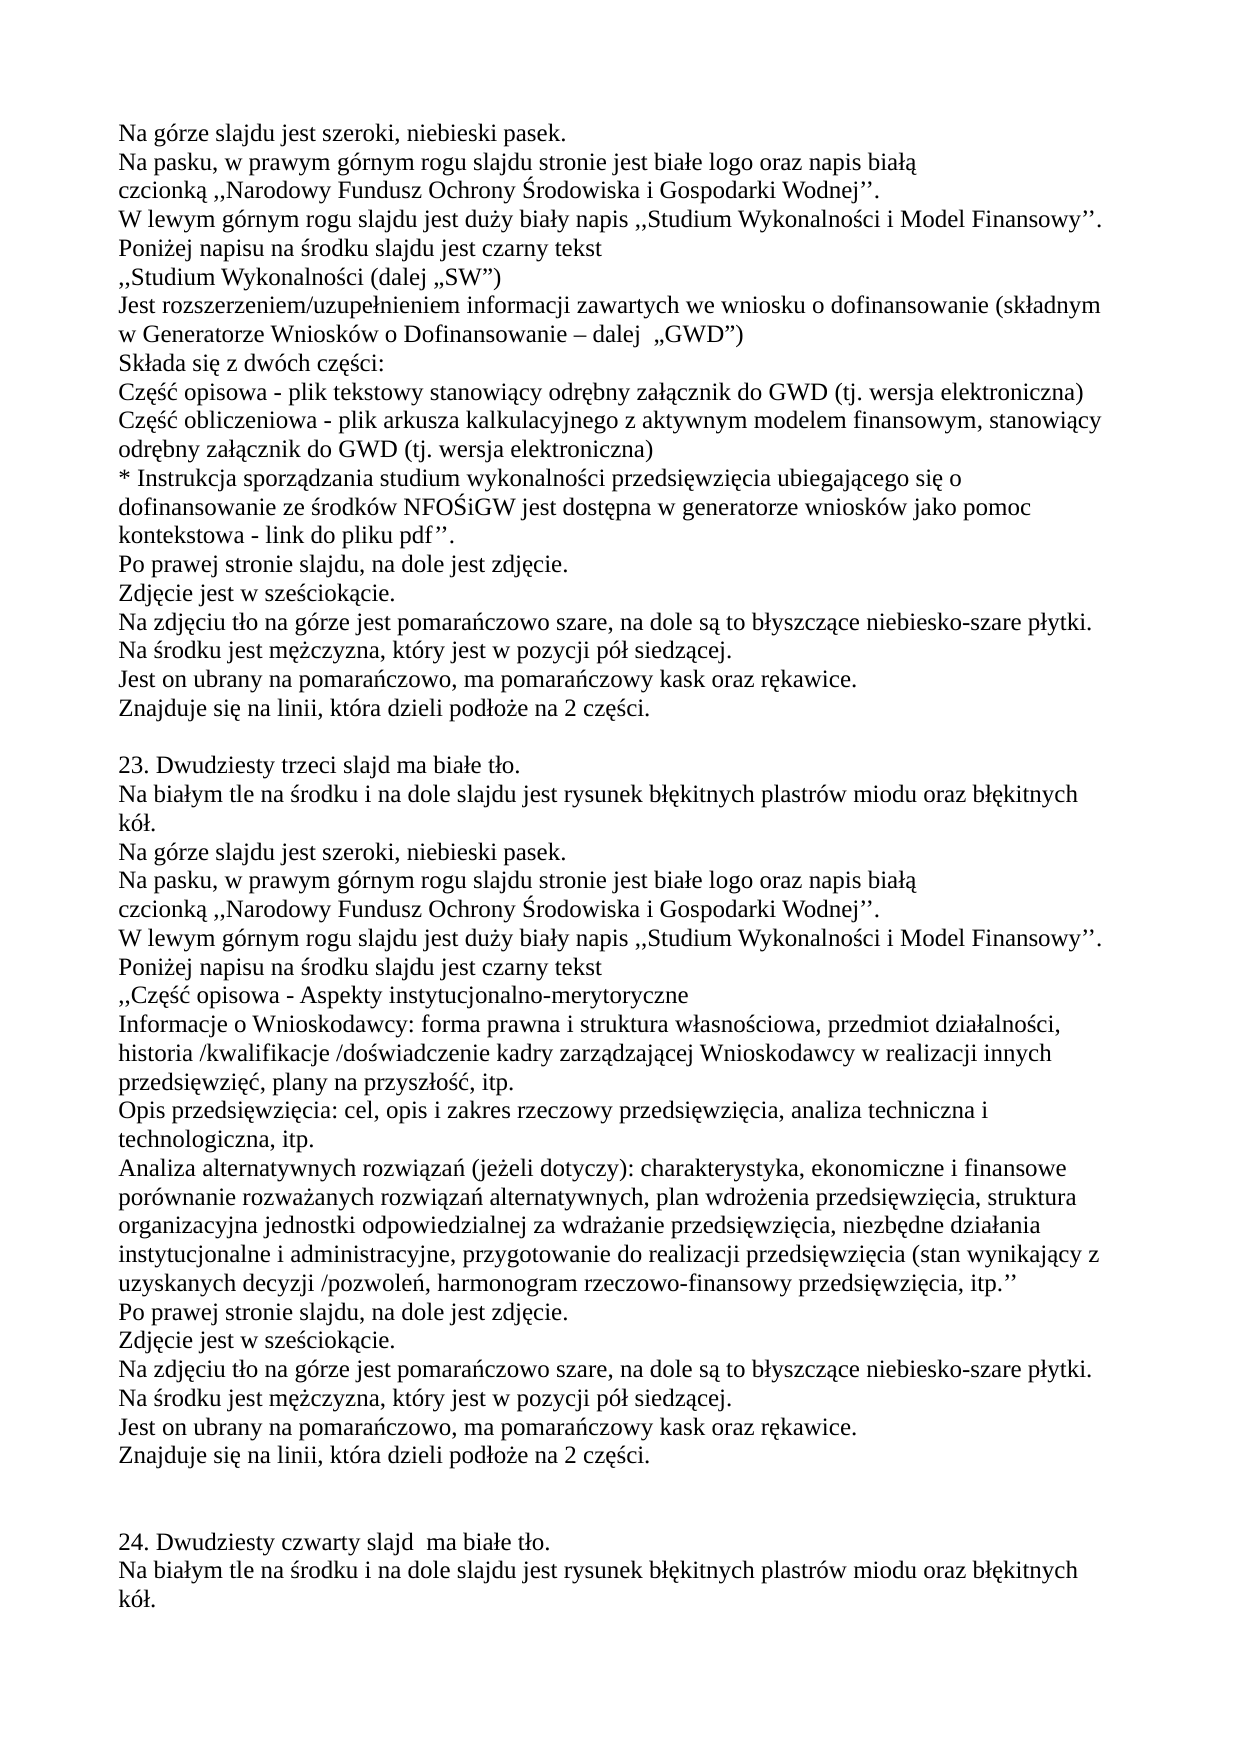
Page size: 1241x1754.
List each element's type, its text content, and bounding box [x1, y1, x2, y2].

text ,,Studium Wykonalności (dalej „SW”) [118, 262, 1122, 291]
text Na białym tle na środku i na dole slajdu jest rysunek błękitnych plastrów miodu oraz błękitnych kół. [118, 1556, 1122, 1613]
text ,,Część opisowa - Aspekty instytucjonalno-merytoryczne [118, 981, 1122, 1009]
text * Instrukcja sporządzania studium wykonalności przedsięwzięcia ubiegającego się o dofinansowanie ze środków NFOŚiGW jest dostępna w generatorze wniosków jako pomoc kontekstowa - link do pliku pdf’’. [118, 463, 1122, 549]
text Na górze slajdu jest szeroki, niebieski pasek. [118, 837, 1122, 866]
text Na zdjęciu tło na górze jest pomarańczowo szare, na dole są to błyszczące niebiesko-szare płytki. [118, 1354, 1122, 1383]
text Zdjęcie jest w sześciokącie. [118, 578, 1122, 607]
text Jest on ubrany na pomarańczowo, ma pomarańczowy kask oraz rękawice. [118, 664, 1122, 693]
text Po prawej stronie slajdu, na dole jest zdjęcie. [118, 1297, 1122, 1326]
text Znajduje się na linii, która dzieli podłoże na 2 części. [118, 693, 1122, 722]
text W lewym górnym rogu slajdu jest duży biały napis ,,Studium Wykonalności i Model Finansowy’’. [118, 204, 1122, 233]
text Jest on ubrany na pomarańczowo, ma pomarańczowy kask oraz rękawice. [118, 1412, 1122, 1441]
text Zdjęcie jest w sześciokącie. [118, 1326, 1122, 1354]
text Jest rozszerzeniem/uzupełnieniem informacji zawartych we wniosku o dofinansowanie (składnym w Generatorze Wniosków o Dofinansowanie – dalej „GWD”) [118, 291, 1122, 348]
text Opis przedsięwzięcia: cel, opis i zakres rzeczowy przedsięwzięcia, analiza techniczna i technologiczna, itp. [118, 1096, 1122, 1153]
text Na zdjęciu tło na górze jest pomarańczowo szare, na dole są to błyszczące niebiesko-szare płytki. [118, 607, 1122, 636]
text Poniżej napisu na środku slajdu jest czarny tekst [118, 233, 1122, 262]
text Znajduje się na linii, która dzieli podłoże na 2 części. [118, 1441, 1122, 1469]
text Analiza alternatywnych rozwiązań (jeżeli dotyczy): charakterystyka, ekonomiczne i finansowe porównanie rozważanych rozwiązań alternatywnych, plan wdrożenia przedsięwzięcia, struktura organizacyjna jednostki odpowiedzialnej za wdrażanie przedsięwzięcia, niezbędne działania instytucjonalne i administracyjne, przygotowanie do realizacji przedsięwzięcia (stan wynikający z uzyskanych decyzji /pozwoleń, harmonogram rzeczowo-finansowy przedsięwzięcia, itp.’’ [118, 1153, 1122, 1297]
text Na pasku, w prawym górnym rogu slajdu stronie jest białe logo oraz napis białą czcionką ,,Narodowy Fundusz Ochrony Środowiska i Gospodarki Wodnej’’. [118, 866, 1122, 923]
text Część opisowa - plik tekstowy stanowiący odrębny załącznik do GWD (tj. wersja elektroniczna) [118, 377, 1122, 406]
text Na białym tle na środku i na dole slajdu jest rysunek błękitnych plastrów miodu oraz błękitnych kół. [118, 779, 1122, 837]
text Na pasku, w prawym górnym rogu slajdu stronie jest białe logo oraz napis białą czcionką ,,Narodowy Fundusz Ochrony Środowiska i Gospodarki Wodnej’’. [118, 147, 1122, 204]
text Na środku jest mężczyzna, który jest w pozycji pół siedzącej. [118, 636, 1122, 664]
text W lewym górnym rogu slajdu jest duży biały napis ,,Studium Wykonalności i Model Finansowy’’. [118, 923, 1122, 952]
text Po prawej stronie slajdu, na dole jest zdjęcie. [118, 549, 1122, 578]
text 24. Dwudziesty czwarty slajd ma białe tło. [118, 1527, 1122, 1556]
text Na środku jest mężczyzna, który jest w pozycji pół siedzącej. [118, 1383, 1122, 1412]
text Informacje o Wnioskodawcy: forma prawna i struktura własnościowa, przedmiot działalności, historia /kwalifikacje /doświadczenie kadry zarządzającej Wnioskodawcy w realizacji innych przedsięwzięć, plany na przyszłość, itp. [118, 1009, 1122, 1096]
text 23. Dwudziesty trzeci slajd ma białe tło. [118, 751, 1122, 779]
text Część obliczeniowa - plik arkusza kalkulacyjnego z aktywnym modelem finansowym, stanowiący odrębny załącznik do GWD (tj. wersja elektroniczna) [118, 406, 1122, 463]
text Poniżej napisu na środku slajdu jest czarny tekst [118, 952, 1122, 981]
text Składa się z dwóch części: [118, 348, 1122, 377]
text Na górze slajdu jest szeroki, niebieski pasek. [118, 118, 1122, 147]
